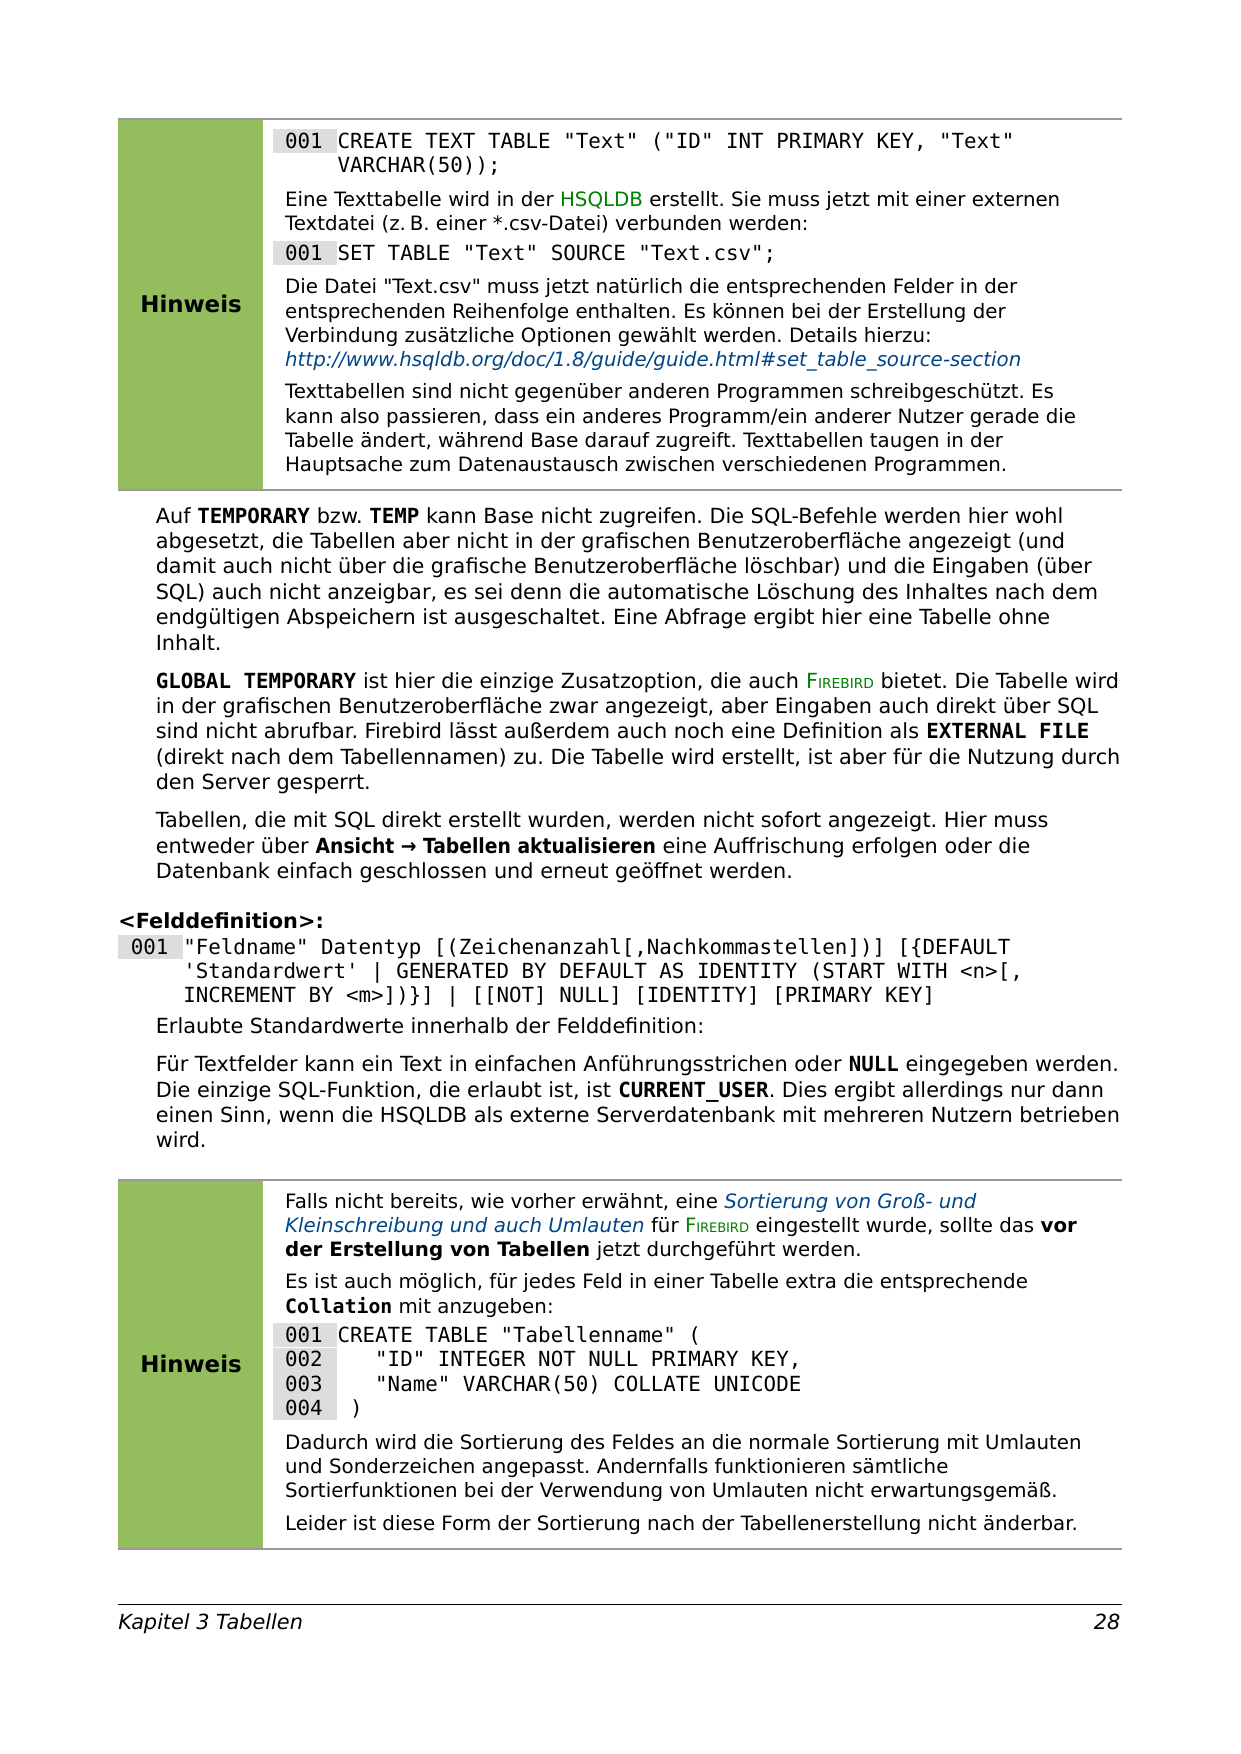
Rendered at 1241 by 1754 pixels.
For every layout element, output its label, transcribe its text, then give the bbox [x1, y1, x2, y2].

text Auf TEMPORARY bzw. TEMP kann Base nicht zugreifen. Die SQL-Befehle werden hier wohl abgesetzt, die Tabellen aber nicht in der grafischen Benutzeroberfläche angezeigt (und damit auch nicht über die grafische Benutzeroberfläche löschbar) und die Eingaben (über SQL) auch nicht anzeigbar, es sei denn die automatische Löschung des Inhaltes nach dem endgültigen Abspeichern ist ausgeschaltet. Eine Abfrage ergibt hier eine Tabelle ohne Inhalt. [156, 504, 1122, 655]
text Erlaubte Standardwerte innerhalb der Felddefinition: [156, 1014, 1122, 1038]
table_header Hinweis [118, 1181, 263, 1548]
text GLOBAL TEMPORARY ist hier die einzige Zusatzoption, die auch Firebird bietet. Die Tabelle wird in der grafischen Benutzeroberfläche zwar angezeigt, aber Eingaben auch direkt über SQL sind nicht abrufbar. Firebird lässt außerdem auch noch eine Definition als EXTERNAL FILE (direkt nach dem Tabellennamen) zu. Die Tabelle wird erstellt, ist aber für die Nutzung durch den Server gesperrt. [156, 669, 1122, 795]
table_header CREATE TEXT TABLE "Text" ("ID" INT PRIMARY KEY, "Text" VARCHAR(50)); Eine Texttabelle wird in der HSQLDB erstellt. Sie muss jetzt mit einer externen Textdatei (z. B. einer *.csv-Datei) verbunden werden: SET TABLE "Text" SOURCE "Text.csv"; Die Datei "Text.csv" muss jetzt natürlich die entsprechenden Felder in der entsprechenden Reihenfolge enthalten. Es können bei der Erstellung der Verbindung zusätzliche Optionen gewählt werden. Details hierzu: http://www.hsqldb.org/doc/1.8/guide/guide.html#set_table_source-section Texttabellen sind nicht gegenüber anderen Programmen schreibgeschützt. Es kann also passieren, dass ein anderes Programm/ein anderer Nutzer gerade die Tabelle ändert, während Base darauf zugreift. Texttabellen taugen in der Hauptsache zum Datenaustausch zwischen verschiedenen Programmen. [264, 120, 1122, 489]
table_header Hinweis [118, 120, 263, 489]
list "Feldname" Datentyp [(Zeichenanzahl[,Nachkommastellen])] [{DEFAULT 'Standardwert' | GENERATED BY DEFAULT AS IDENTITY (START WITH <n>[, INCREMENT BY <m>])}] | [[NOT] NULL] [IDENTITY] [PRIMARY KEY] [118, 935, 1122, 1008]
list <Felddefinition>: [118, 909, 1122, 934]
text Tabellen, die mit SQL direkt erstellt wurden, werden nicht sofort angezeigt. Hier muss entweder über Ansicht → Tabellen aktualisieren eine Auffrischung erfolgen oder die Datenbank einfach geschlossen und erneut geöffnet werden. [156, 808, 1122, 883]
table_header Falls nicht bereits, wie vorher erwähnt, eine Sortierung von Groß- und Kleinschreibung und auch Umlauten für Firebird eingestellt wurde, sollte das vor der Erstellung von Tabellen jetzt durchgeführt werden. Es ist auch möglich, für jedes Feld in einer Tabelle extra die entsprechende Collation mit anzugeben: CREATE TABLE "Tabellenname" ( "ID" INTEGER NOT NULL PRIMARY KEY, "Name" VARCHAR(50) COLLATE UNICODE ) Dadurch wird die Sortierung des Feldes an die normale Sortierung mit Umlauten und Sonderzeichen angepasst. Andernfalls funktionieren sämtliche Sortierfunktionen bei der Verwendung von Umlauten nicht erwartungsgemäß. Leider ist diese Form der Sortierung nach der Tabellenerstellung nicht änderbar. [264, 1181, 1122, 1548]
text Für Textfelder kann ein Text in einfachen Anführungsstrichen oder NULL eingegeben werden. Die einzige SQL-Funktion, die erlaubt ist, ist CURRENT_USER. Dies ergibt allerdings nur dann einen Sinn, wenn die HSQLDB als externe Serverdatenbank mit mehreren Nutzern betrieben wird. [156, 1052, 1122, 1153]
